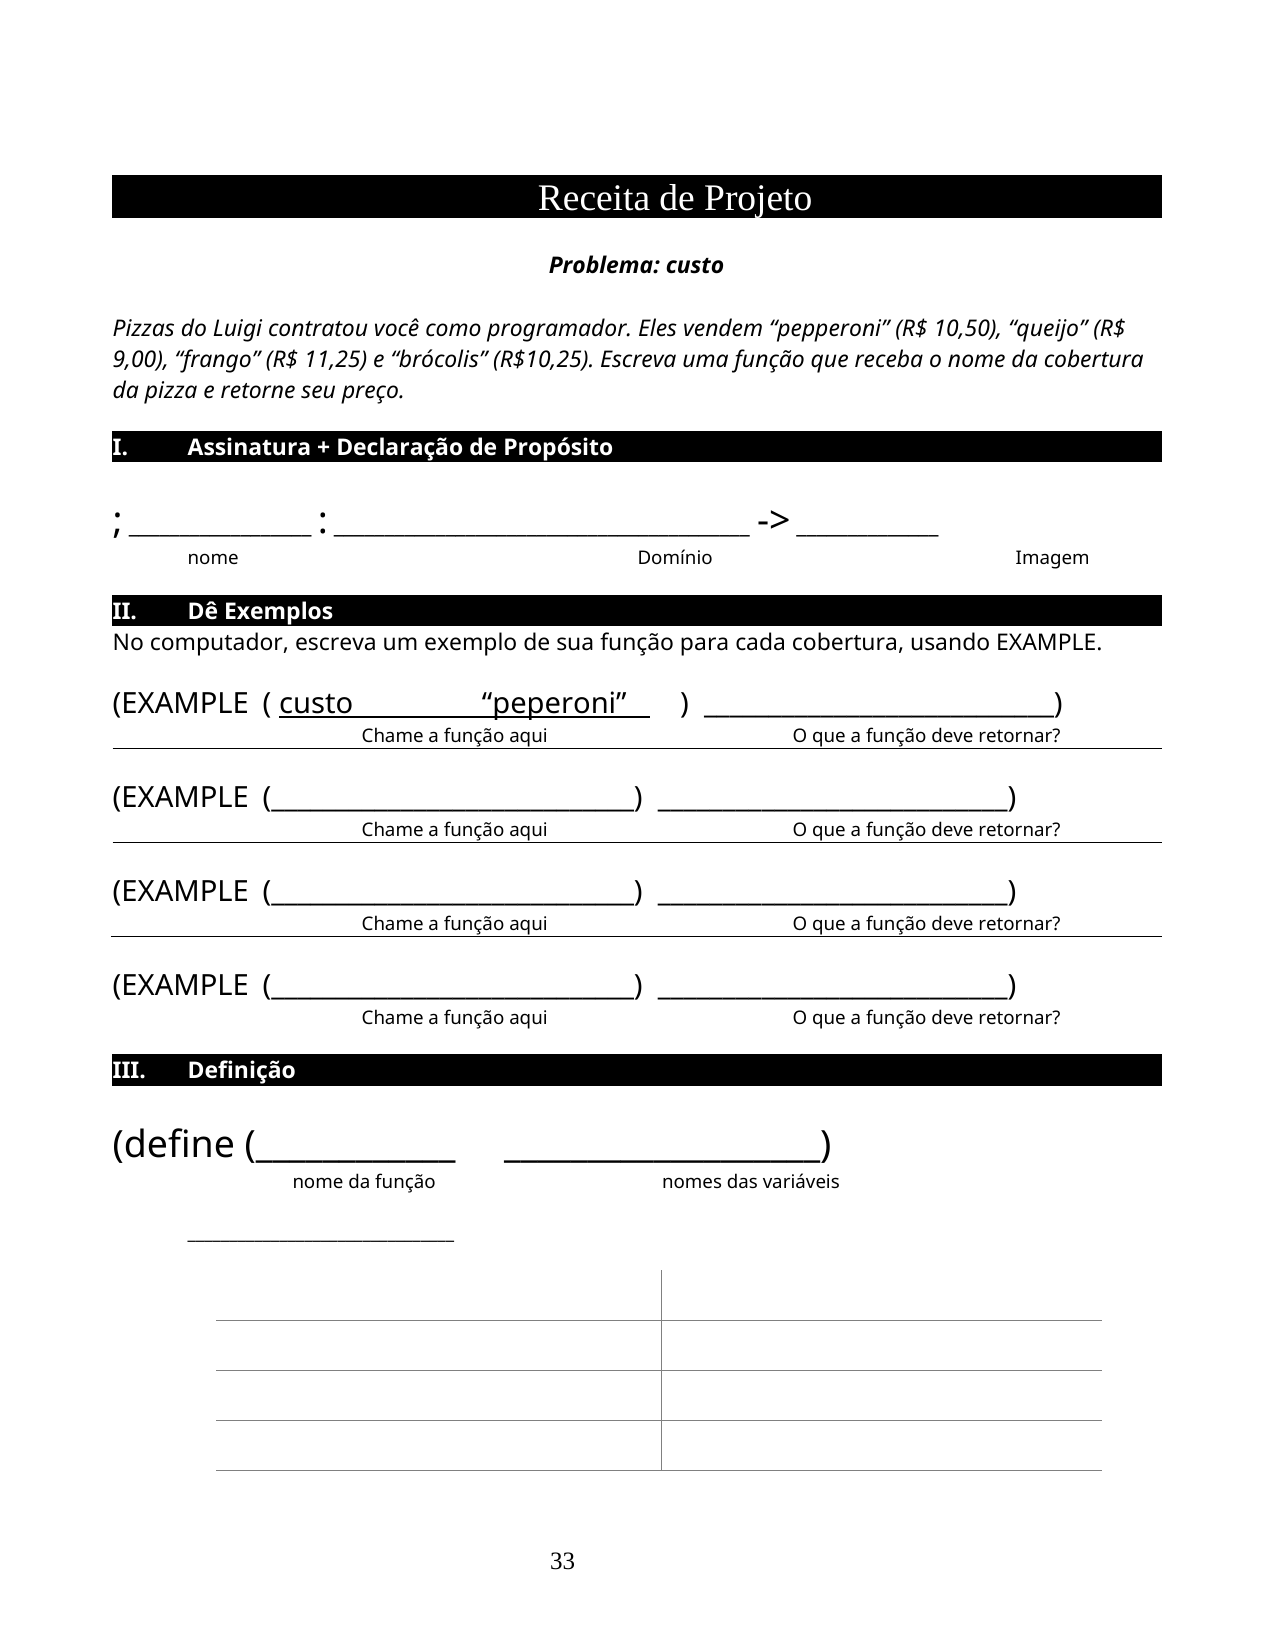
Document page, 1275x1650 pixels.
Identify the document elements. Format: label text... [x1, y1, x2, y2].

table_cell [662, 1371, 1102, 1420]
text Chame a função aqui O que a função deve retornar? [112, 816, 1162, 842]
subtitle Assinatura + Declaração de Propósito [112, 431, 1162, 462]
table_header [662, 1270, 1102, 1320]
text (EXAMPLE (____________________________) ___________________________) [112, 777, 1162, 816]
subtitle Dê Exemplos [112, 595, 1162, 626]
text ________________________________ [112, 1219, 1162, 1244]
table_header [216, 1270, 661, 1320]
text Chame a função aqui O que a função deve retornar? [112, 1004, 1162, 1029]
table_cell [216, 1421, 661, 1469]
table_cell [662, 1421, 1102, 1469]
text No computador, escreva um exemplo de sua função para cada cobertura, usando EXAMPLE. [112, 626, 1162, 657]
text Pizzas do Luigi contratou você como programador. Eles vendem “pepperoni” (R$ 10,50), “queijo” (R$ 9,00), “frango” (R$ 11,25) e “brócolis” (R$10,25). Escreva uma função que receba o nome da cobertura da pizza e retorne seu preço. [112, 312, 1162, 406]
text (EXAMPLE (____________________________) ___________________________) [112, 964, 1162, 1004]
table_cell [216, 1321, 661, 1370]
text Chame a função aqui O que a função deve retornar? [112, 910, 1162, 936]
text (EXAMPLE (____________________________) ___________________________) [112, 870, 1162, 910]
text Problema: custo [112, 249, 1162, 281]
subtitle Definição [112, 1054, 1162, 1086]
text Chame a função aqui O que a função deve retornar? [112, 722, 1162, 748]
subtitle Receita de Projeto [112, 175, 1162, 218]
text nome Domínio Imagem [112, 544, 1162, 570]
text (EXAMPLE ( custo “peperoni” ) ___________________________) [112, 683, 1162, 722]
table_cell [662, 1321, 1102, 1370]
text ; __________________ : _________________________________________ -> ______________ [112, 493, 1162, 544]
text (define (____________ ___________________) [112, 1117, 1162, 1168]
text nome da função nomes das variáveis [112, 1168, 1162, 1193]
table_cell [216, 1371, 661, 1420]
